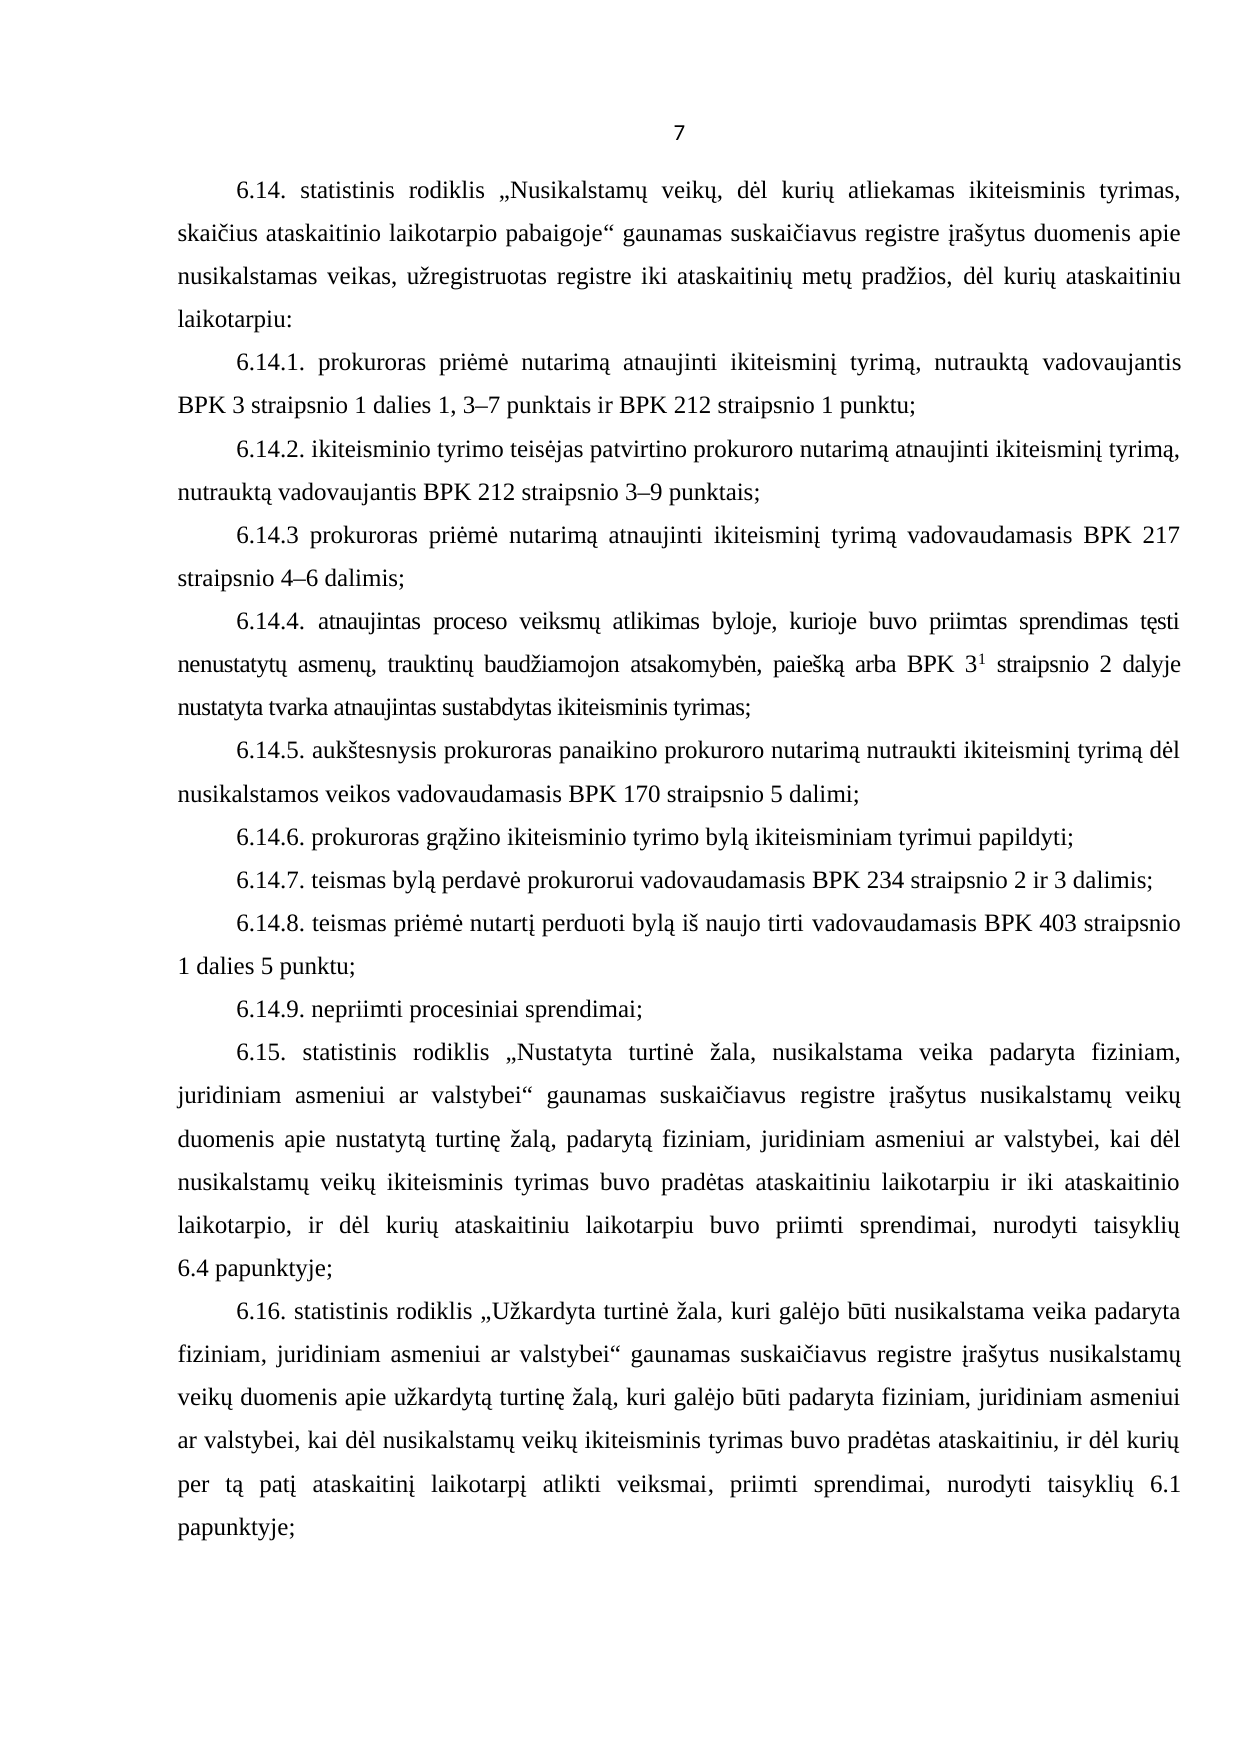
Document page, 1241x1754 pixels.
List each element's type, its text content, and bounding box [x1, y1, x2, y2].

text 6.14.7. teismas bylą perdavė prokurorui vadovaudamasis BPK 234 straipsnio 2 ir 3 dalimis; [177, 865, 1181, 894]
text 6.14.9. nepriimti procesiniai sprendimai; [177, 994, 1181, 1023]
text 6.14.1. prokuroras priėmė nutarimą atnaujinti ikiteisminį tyrimą, nutrauktą vadovaujantis BPK 3 straipsnio 1 dalies 1, 3–7 punktais ir BPK 212 straipsnio 1 punktu; [177, 347, 1181, 419]
text 6.14.6. prokuroras grąžino ikiteisminio tyrimo bylą ikiteisminiam tyrimui papildyti; [177, 822, 1181, 851]
text 6.14.4. atnaujintas proceso veiksmų atlikimas byloje, kurioje buvo priimtas sprendimas tęsti nenustatytų asmenų, trauktinų baudžiamojon atsakomybėn, paiešką arba BPK 31 straipsnio 2 dalyje nustatyta tvarka atnaujintas sustabdytas ikiteisminis tyrimas; [177, 606, 1181, 721]
text 6.14.3 prokuroras priėmė nutarimą atnaujinti ikiteisminį tyrimą vadovaudamasis BPK 217 straipsnio 4–6 dalimis; [177, 520, 1181, 592]
text 6.14.2. ikiteisminio tyrimo teisėjas patvirtino prokuroro nutarimą atnaujinti ikiteisminį tyrimą, nutrauktą vadovaujantis BPK 212 straipsnio 3–9 punktais; [177, 434, 1181, 506]
text 6.14. statistinis rodiklis „Nusikalstamų veikų, dėl kurių atliekamas ikiteisminis tyrimas, skaičius ataskaitinio laikotarpio pabaigoje“ gaunamas suskaičiavus registre įrašytus duomenis apie nusikalstamas veikas, užregistruotas registre iki ataskaitinių metų pradžios, dėl kurių ataskaitiniu laikotarpiu: [177, 175, 1181, 333]
text 6.14.8. teismas priėmė nutartį perduoti bylą iš naujo tirti vadovaudamasis BPK 403 straipsnio 1 dalies 5 punktu; [177, 908, 1181, 980]
text 6.15. statistinis rodiklis „Nustatyta turtinė žala, nusikalstama veika padaryta fiziniam, juridiniam asmeniui ar valstybei“ gaunamas suskaičiavus registre įrašytus nusikalstamų veikų duomenis apie nustatytą turtinę žalą, padarytą fiziniam, juridiniam asmeniui ar valstybei, kai dėl nusikalstamų veikų ikiteisminis tyrimas buvo pradėtas ataskaitiniu laikotarpiu ir iki ataskaitinio laikotarpio, ir dėl kurių ataskaitiniu laikotarpiu buvo priimti sprendimai, nurodyti taisyklių 6.4 papunktyje; [177, 1037, 1181, 1282]
text 6.14.5. aukštesnysis prokuroras panaikino prokuroro nutarimą nutraukti ikiteisminį tyrimą dėl nusikalstamos veikos vadovaudamasis BPK 170 straipsnio 5 dalimi; [177, 736, 1181, 807]
text 6.16. statistinis rodiklis „Užkardyta turtinė žala, kuri galėjo būti nusikalstama veika padaryta fiziniam, juridiniam asmeniui ar valstybei“ gaunamas suskaičiavus registre įrašytus nusikalstamų veikų duomenis apie užkardytą turtinę žalą, kuri galėjo būti padaryta fiziniam, juridiniam asmeniui ar valstybei, kai dėl nusikalstamų veikų ikiteisminis tyrimas buvo pradėtas ataskaitiniu, ir dėl kurių per tą patį ataskaitinį laikotarpį atlikti veiksmai, priimti sprendimai, nurodyti taisyklių 6.1 papunktyje; [177, 1296, 1181, 1541]
